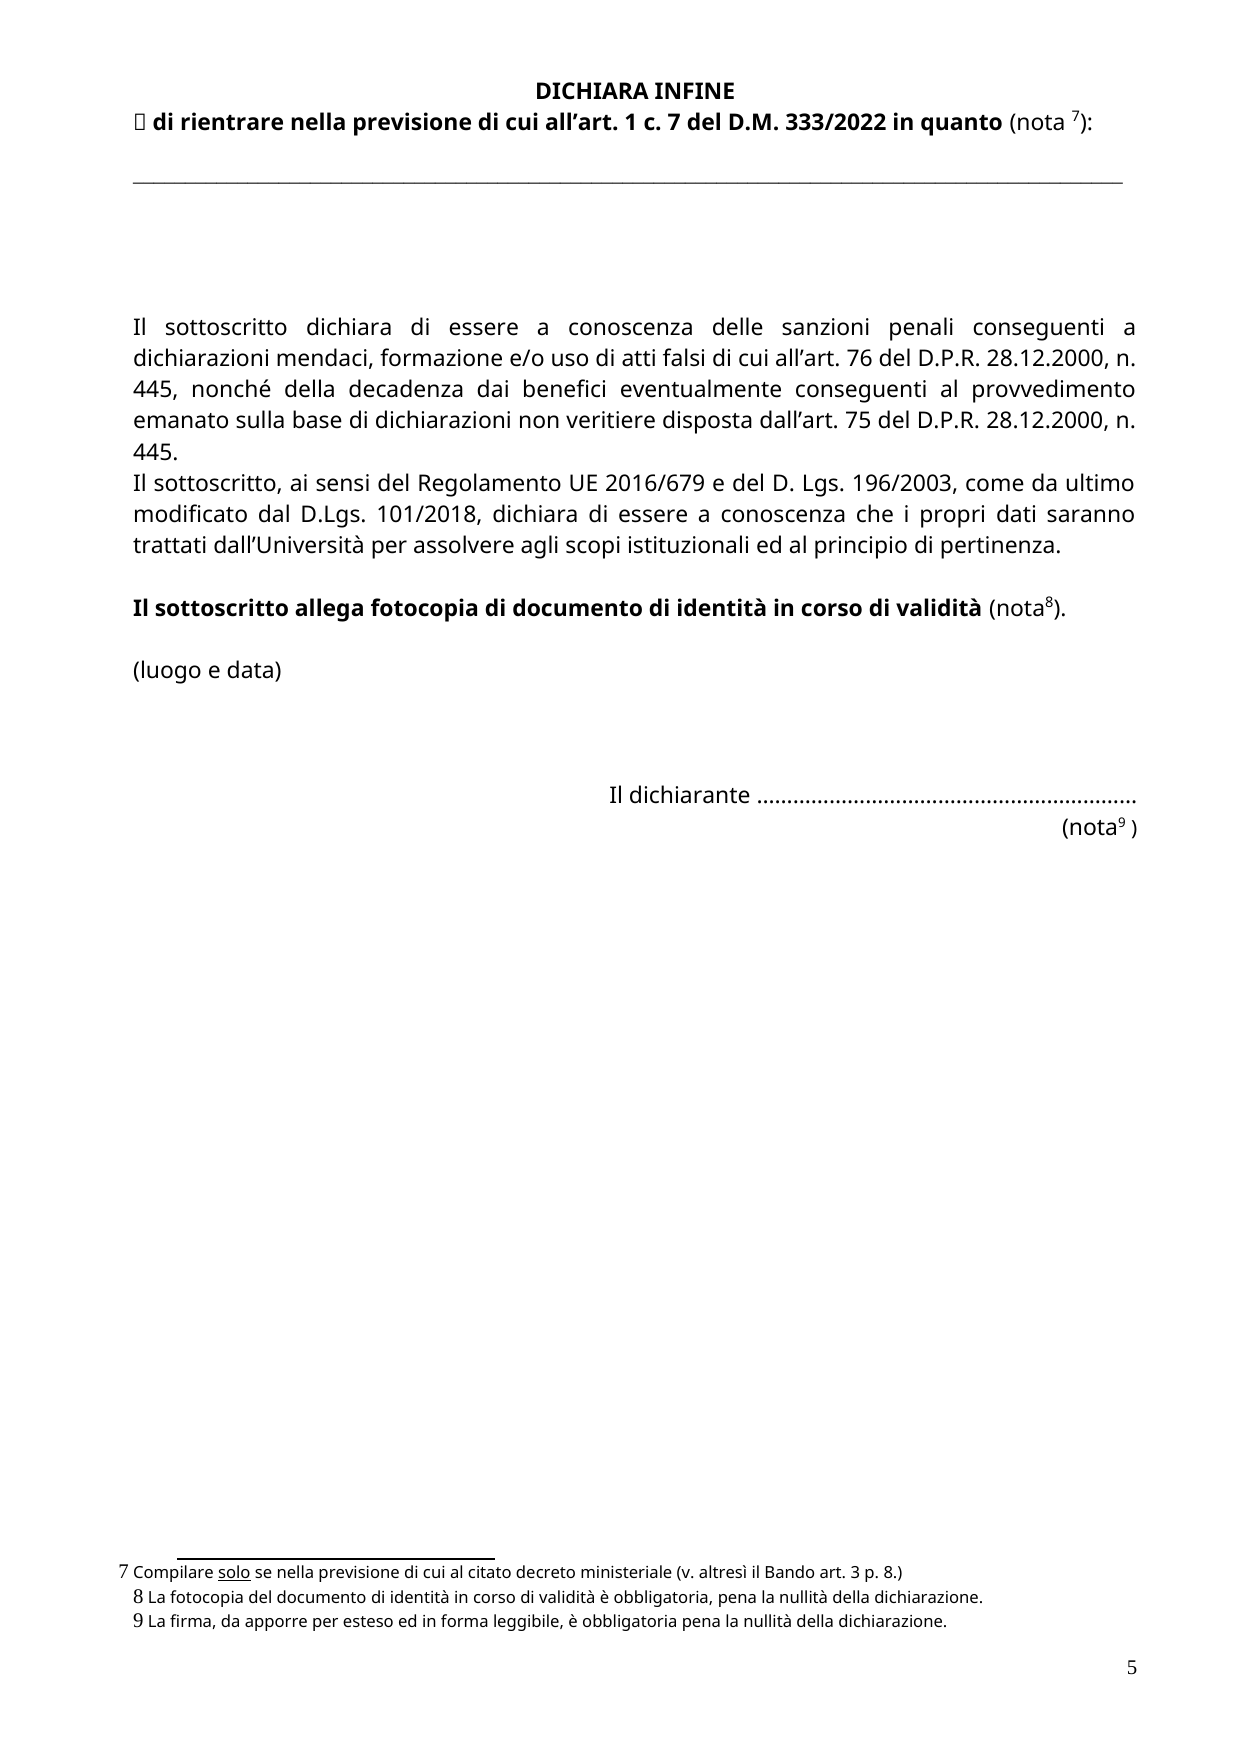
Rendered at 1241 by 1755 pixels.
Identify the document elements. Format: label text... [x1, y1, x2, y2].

text Il dichiarante ……………………………………………………… [133, 779, 1137, 811]
text Compilare solo se nella previsione di cui al citato decreto ministeriale (v. altresì il Bando art. 3 p. 8.) [118, 1559, 1108, 1584]
text Il sottoscritto allega fotocopia di documento di identità in corso di validità (nota). [133, 592, 1137, 623]
text _______________________________________________________________________________________________ [133, 162, 1137, 186]
text Il sottoscritto dichiara di essere a conoscenza delle sanzioni penali conseguenti a dichiarazioni mendaci, formazione e/o uso di atti falsi di cui all’art. 76 del D.P.R. 28.12.2000, n. 445, nonché della decadenza dai benefici eventualmente conseguenti al provvedimento emanato sulla base di dichiarazioni non veritiere disposta dall’art. 75 del D.P.R. 28.12.2000, n. 445. [133, 311, 1137, 467]
text  di rientrare nella previsione di cui all’art. 1 c. 7 del D.M. 333/2022 in quanto (nota ): [133, 106, 1137, 137]
text DICHIARA INFINE [133, 75, 1137, 106]
text Il sottoscritto, ai sensi del Regolamento UE 2016/679 e del D. Lgs. 196/2003, come da ultimo modificato dal D.Lgs. 101/2018, dichiara di essere a conoscenza che i propri dati saranno trattati dall’Università per assolvere agli scopi istituzionali ed al principio di pertinenza. [133, 467, 1137, 561]
text La fotocopia del documento di identità in corso di validità è obbligatoria, pena la nullità della dichiarazione. [133, 1584, 1108, 1608]
text (luogo e data) [133, 654, 1137, 686]
text La firma, da apporre per esteso ed in forma leggibile, è obbligatoria pena la nullità della dichiarazione. [133, 1608, 1108, 1632]
text (nota ) [133, 811, 1137, 842]
